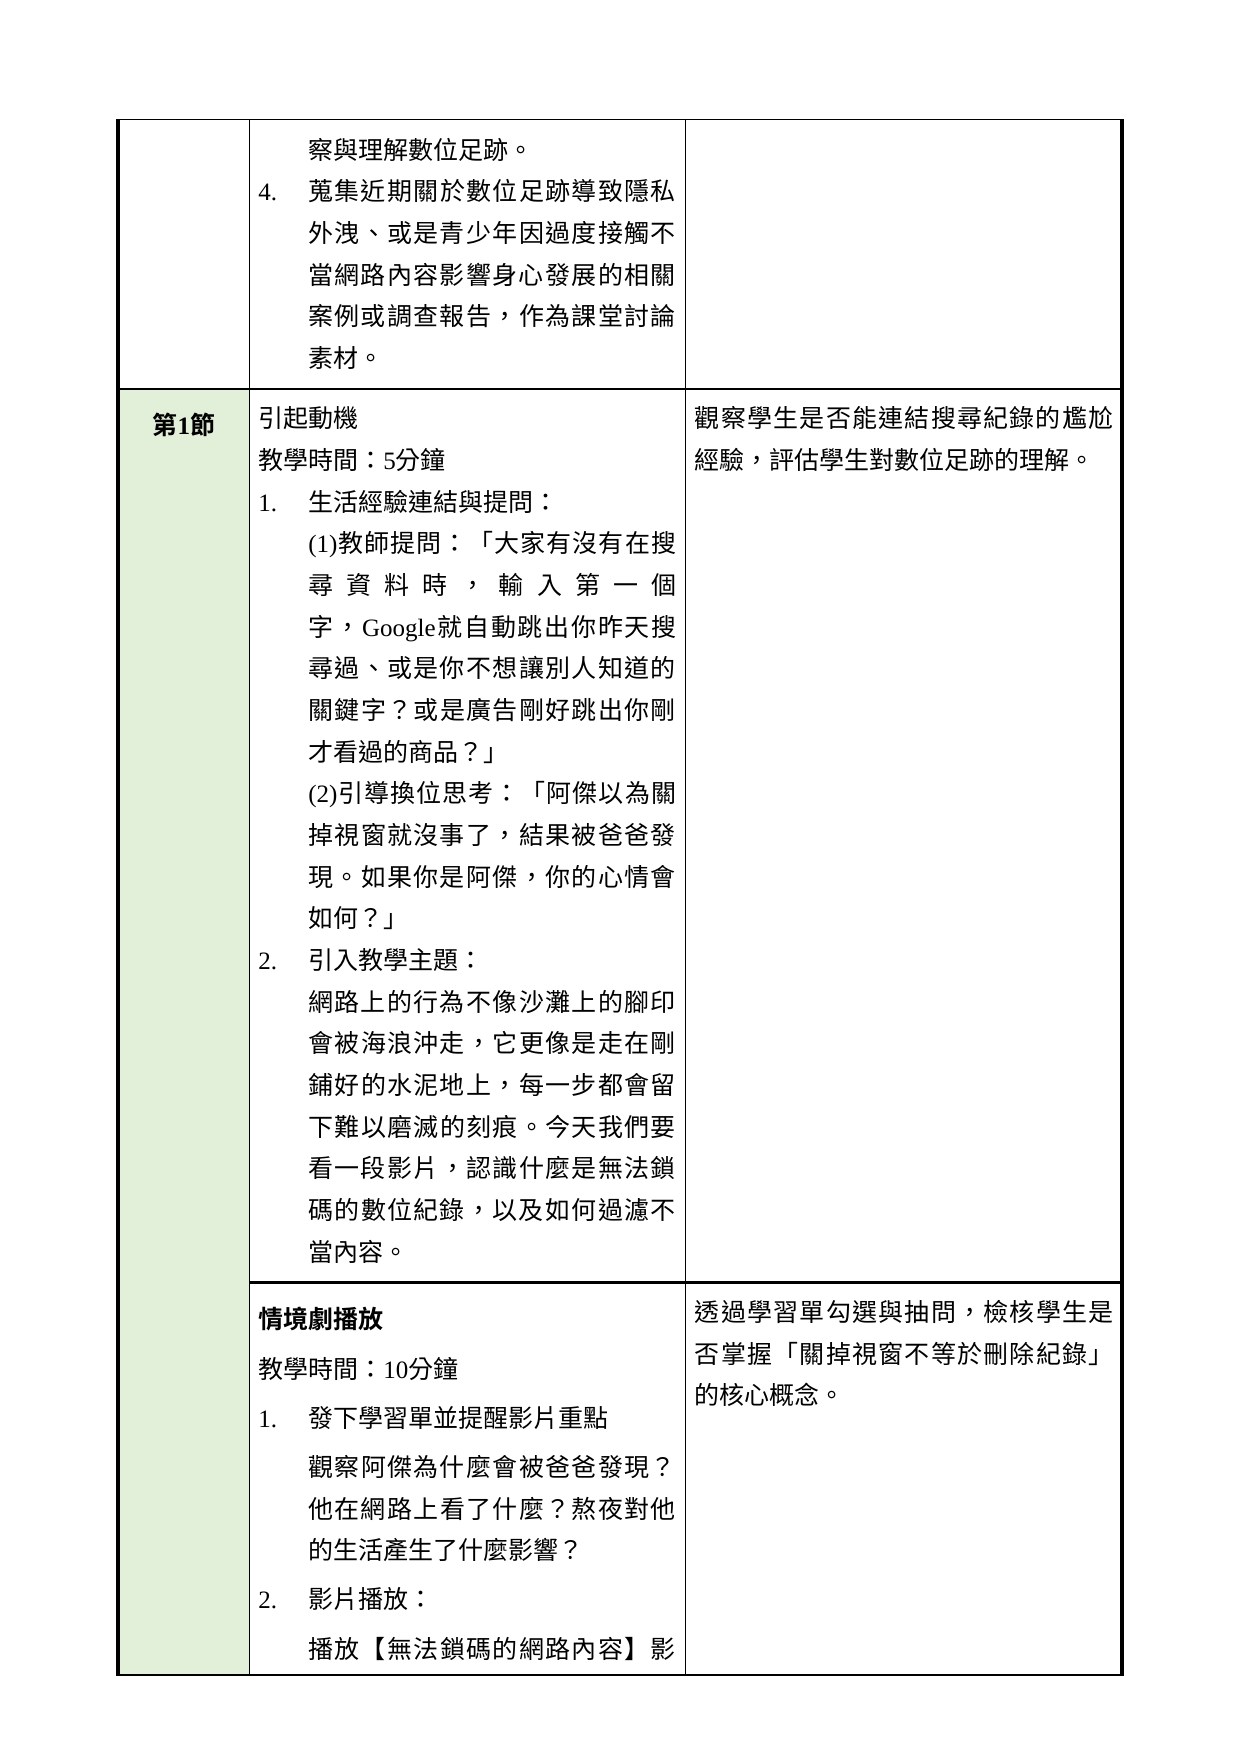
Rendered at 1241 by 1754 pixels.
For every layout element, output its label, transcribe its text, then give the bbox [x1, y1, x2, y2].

table_cell [686, 120, 1120, 388]
table_cell [120, 120, 249, 388]
table_cell 情境劇播放 教學時間：10分鐘 發下學習單並提醒影片重點 觀察阿傑為什麼會被爸爸發現？他在網路上看了什麼？熬夜對他的生活產生了什麼影響？ 影片播放： 播放【無法鎖碼的網路內容】影片。 即時問答： 影片結束後，請學生完成學習單第一部分，思考阿傑在使用網路時，可能面臨哪些問題或風險？（如：健康影響、隱私曝光、不當內容）。 [250, 1284, 685, 1674]
table_cell 觀察學生是否能連結搜尋紀錄的尷尬經驗，評估學生對數位足跡的理解。 [686, 390, 1120, 1281]
table_cell 第1節 [120, 390, 249, 1674]
table_cell 透過學習單勾選與抽問，檢核學生是否掌握「關掉視窗不等於刪除紀錄」的核心概念。 [686, 1284, 1120, 1674]
table_cell 準備並測試【無法鎖碼的網路內容】影片連結與教室的網路、投影設備。 印製本節課所需之學習單。 預先開啟並熟悉iWIN網路內容防護機構網站，了解不當內容的申訴流程以及Google我的活動紀錄頁面，以便在課堂中引導學生觀察與理解數位足跡。 蒐集近期關於數位足跡導致隱私外洩、或是青少年因過度接觸不當網路內容影響身心發展的相關案例或調查報告，作為課堂討論素材。 [250, 120, 685, 388]
table_cell 引起動機 教學時間：5分鐘 生活經驗連結與提問： (1)教師提問：「大家有沒有在搜尋資料時，輸入第一個字，Google就自動跳出你昨天搜尋過、或是你不想讓別人知道的關鍵字？或是廣告剛好跳出你剛才看過的商品？」 (2)引導換位思考：「阿傑以為關掉視窗就沒事了，結果被爸爸發現。如果你是阿傑，你的心情會如何？」 引入教學主題： 網路上的行為不像沙灘上的腳印會被海浪沖走，它更像是走在剛鋪好的水泥地上，每一步都會留下難以磨滅的刻痕。今天我們要看一段影片，認識什麼是無法鎖碼的數位紀錄，以及如何過濾不當內容。 [250, 390, 685, 1281]
